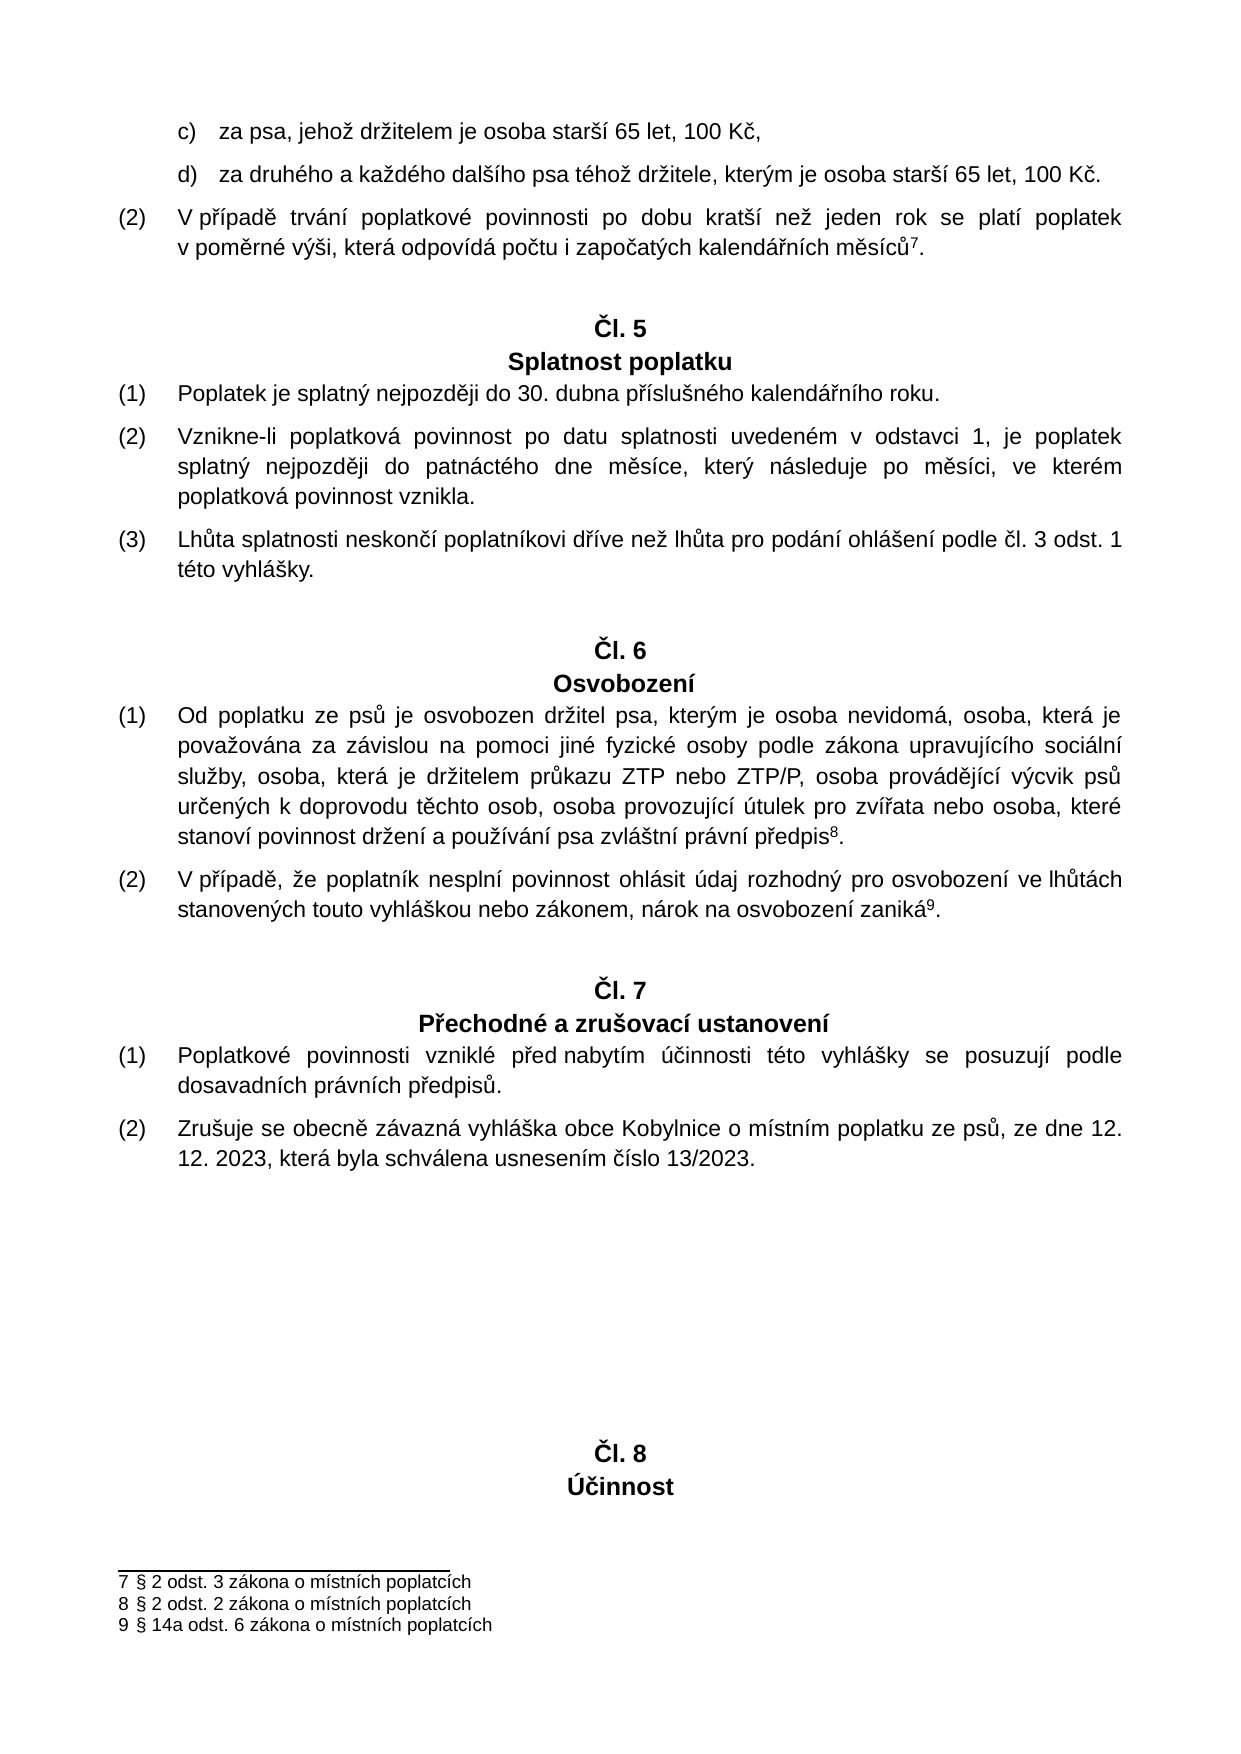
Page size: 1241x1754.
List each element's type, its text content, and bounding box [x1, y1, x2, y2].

list Poplatkové povinnosti vzniklé před nabytím účinnosti této vyhlášky se posuzují podle dosavadních právních předpisů. [118, 1042, 1122, 1099]
list Od poplatku ze psů je osvobozen držitel psa, kterým je osoba nevidomá, osoba, která je považována za závislou na pomoci jiné fyzické osoby podle zákona upravujícího sociální služby, osoba, která je držitelem průkazu ZTP nebo ZTP/P, osoba provádějící výcvik psů určených k doprovodu těchto osob, osoba provozující útulek pro zvířata nebo osoba, které stanoví povinnost držení a používání psa zvláštní právní předpis. [118, 702, 1122, 849]
list Poplatek je splatný nejpozději do 30. dubna příslušného kalendářního roku. [118, 380, 1122, 406]
subtitle Čl. 6 Osvobození [118, 636, 1122, 698]
subtitle Čl. 7 Přechodné a zrušovací ustanovení [118, 976, 1122, 1038]
list Lhůta splatnosti neskončí poplatníkovi dříve než lhůta pro podání ohlášení podle čl. 3 odst. 1 této vyhlášky. [118, 526, 1122, 582]
list V případě, že poplatník nesplní povinnost ohlásit údaj rozhodný pro osvobození ve lhůtách stanovených touto vyhláškou nebo zákonem, nárok na osvobození zaniká. [118, 866, 1122, 922]
subtitle Čl. 8 Účinnost [118, 1439, 1122, 1501]
list § 2 odst. 2 zákona o místních poplatcích [118, 1592, 1122, 1614]
list § 2 odst. 3 zákona o místních poplatcích [118, 1571, 1122, 1592]
subtitle Čl. 5 Splatnost poplatku [118, 314, 1122, 376]
list § 14a odst. 6 zákona o místních poplatcích [118, 1614, 1122, 1635]
list za druhého a každého dalšího psa téhož držitele, kterým je osoba starší 65 let, 100 Kč. [177, 161, 1122, 187]
list Zrušuje se obecně závazná vyhláška obce Kobylnice o místním poplatku ze psů, ze dne 12. 12. 2023, která byla schválena usnesením číslo 13/2023. [118, 1115, 1122, 1172]
list za psa, jehož držitelem je osoba starší 65 let, 100 Kč, [177, 118, 1122, 144]
list V případě trvání poplatkové povinnosti po dobu kratší než jeden rok se platí poplatek v poměrné výši, která odpovídá počtu i započatých kalendářních měsíců. [118, 203, 1122, 260]
list Vznikne-li poplatková povinnost po datu splatnosti uvedeném v odstavci 1, je poplatek splatný nejpozději do patnáctého dne měsíce, který následuje po měsíci, ve kterém poplatková povinnost vznikla. [118, 423, 1122, 509]
